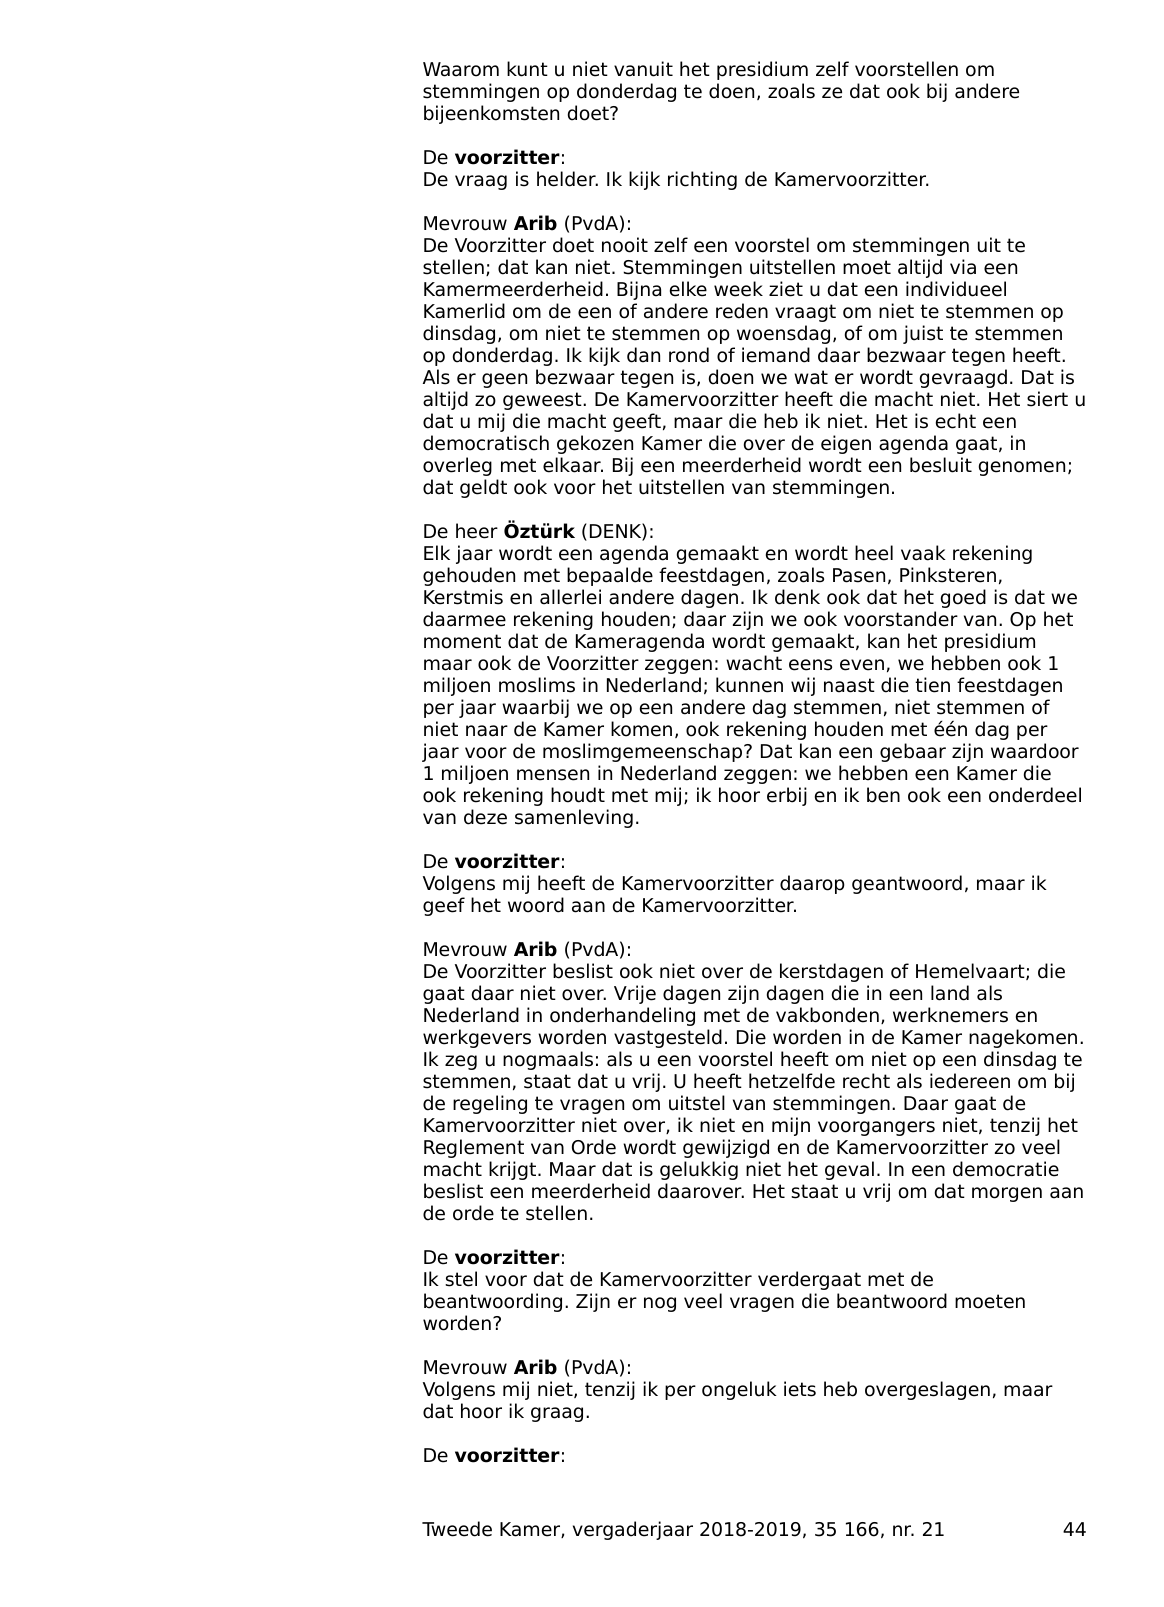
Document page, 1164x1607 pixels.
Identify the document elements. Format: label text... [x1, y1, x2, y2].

text De heer Öztürk (DENK): [422, 521, 1087, 543]
text Waarom kunt u niet vanuit het presidium zelf voorstellen om stemmingen op donderdag te doen, zoals ze dat ook bij andere bijeenkomsten doet? [422, 59, 1087, 125]
text Mevrouw Arib (PvdA): [422, 1357, 1087, 1379]
text De voorzitter: [422, 851, 1087, 873]
text Volgens mij heeft de Kamervoorzitter daarop geantwoord, maar ik geef het woord aan de Kamervoorzitter. [422, 873, 1087, 917]
text De Voorzitter doet nooit zelf een voorstel om stemmingen uit te stellen; dat kan niet. Stemmingen uitstellen moet altijd via een Kamermeerderheid. Bijna elke week ziet u dat een individueel Kamerlid om de een of andere reden vraagt om niet te stemmen op dinsdag, om niet te stemmen op woensdag, of om juist te stemmen op donderdag. Ik kijk dan rond of iemand daar bezwaar tegen heeft. Als er geen bezwaar tegen is, doen we wat er wordt gevraagd. Dat is altijd zo geweest. De Kamervoorzitter heeft die macht niet. Het siert u dat u mij die macht geeft, maar die heb ik niet. Het is echt een democratisch gekozen Kamer die over de eigen agenda gaat, in overleg met elkaar. Bij een meerderheid wordt een besluit genomen; dat geldt ook voor het uitstellen van stemmingen. [422, 235, 1087, 499]
text Mevrouw Arib (PvdA): [422, 939, 1087, 961]
text De voorzitter: [422, 1247, 1087, 1269]
text Mevrouw Arib (PvdA): [422, 213, 1087, 235]
text Volgens mij niet, tenzij ik per ongeluk iets heb overgeslagen, maar dat hoor ik graag. [422, 1379, 1087, 1423]
text De voorzitter: [422, 147, 1087, 169]
text Elk jaar wordt een agenda gemaakt en wordt heel vaak rekening gehouden met bepaalde feestdagen, zoals Pasen, Pinksteren, Kerstmis en allerlei andere dagen. Ik denk ook dat het goed is dat we daarmee rekening houden; daar zijn we ook voorstander van. Op het moment dat de Kameragenda wordt gemaakt, kan het presidium maar ook de Voorzitter zeggen: wacht eens even, we hebben ook 1 miljoen moslims in Nederland; kunnen wij naast die tien feestdagen per jaar waarbij we op een andere dag stemmen, niet stemmen of niet naar de Kamer komen, ook rekening houden met één dag per jaar voor de moslimgemeenschap? Dat kan een gebaar zijn waardoor 1 miljoen mensen in Nederland zeggen: we hebben een Kamer die ook rekening houdt met mij; ik hoor erbij en ik ben ook een onderdeel van deze samenleving. [422, 543, 1087, 829]
text De voorzitter: [422, 1445, 1087, 1467]
text De vraag is helder. Ik kijk richting de Kamervoorzitter. [422, 169, 1087, 191]
text Ik stel voor dat de Kamervoorzitter verdergaat met de beantwoording. Zijn er nog veel vragen die beantwoord moeten worden? [422, 1269, 1087, 1335]
text De Voorzitter beslist ook niet over de kerstdagen of Hemelvaart; die gaat daar niet over. Vrije dagen zijn dagen die in een land als Nederland in onderhandeling met de vakbonden, werknemers en werkgevers worden vastgesteld. Die worden in de Kamer nagekomen. Ik zeg u nogmaals: als u een voorstel heeft om niet op een dinsdag te stemmen, staat dat u vrij. U heeft hetzelfde recht als iedereen om bij de regeling te vragen om uitstel van stemmingen. Daar gaat de Kamervoorzitter niet over, ik niet en mijn voorgangers niet, tenzij het Reglement van Orde wordt gewijzigd en de Kamervoorzitter zo veel macht krijgt. Maar dat is gelukkig niet het geval. In een democratie beslist een meerderheid daarover. Het staat u vrij om dat morgen aan de orde te stellen. [422, 961, 1087, 1225]
